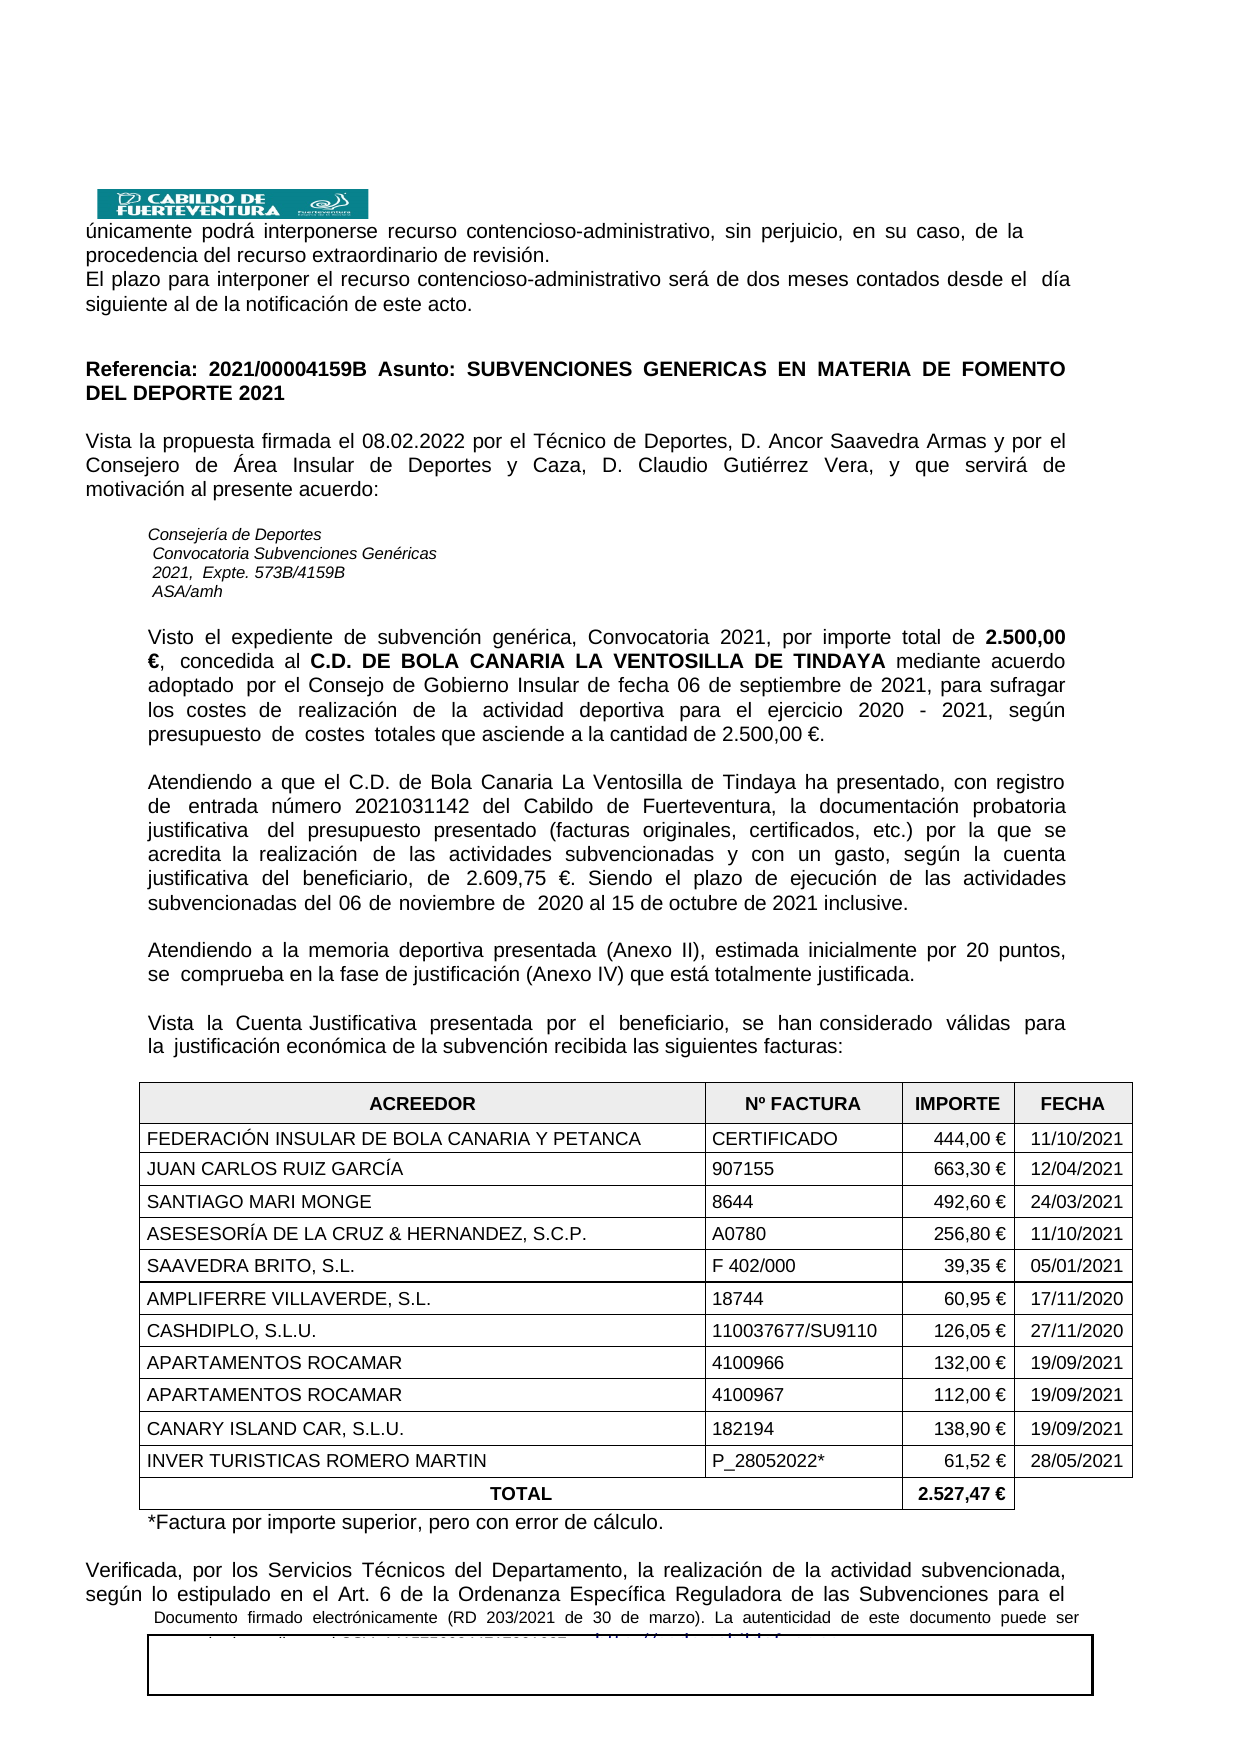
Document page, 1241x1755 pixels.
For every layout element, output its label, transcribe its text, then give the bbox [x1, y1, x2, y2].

picture [97, 189, 369, 219]
table_cell 907155 [706, 1153, 902, 1184]
text El plazo para interponer el recurso contencioso-administrativo será de dos meses contados desde el día siguiente al de la notificación de este acto. [85, 267, 1070, 315]
table_cell 27/11/2020 [1015, 1315, 1132, 1346]
table_cell FEDERACIÓN INSULAR DE BOLA CANARIA Y PETANCA [140, 1124, 705, 1152]
table_cell 19/09/2021 [1015, 1347, 1132, 1378]
table_cell JUAN CARLOS RUIZ GARCÍA [140, 1153, 705, 1184]
table_cell APARTAMENTOS ROCAMAR [140, 1347, 705, 1378]
text Visto el expediente de subvención genérica, Convocatoria 2021, por importe total de 2.500,00 €, concedida al C.D. DE BOLA CANARIA LA VENTOSILLA DE TINDAYA mediante acuerdo adoptado por el Consejo de Gobierno Insular de fecha 06 de septiembre de 2021, para sufragar los costes de realización de la actividad deportiva para el ejercicio 2020 - 2021, según presupuesto de costes totales que asciende a la cantidad de 2.500,00 €. [148, 625, 1066, 746]
table_cell 8644 [706, 1186, 902, 1217]
table_cell 663,30 € [903, 1153, 1014, 1184]
table_cell 4100967 [706, 1379, 902, 1411]
table_cell 12/04/2021 [1015, 1153, 1132, 1184]
text ASA/amh [152, 582, 1118, 601]
table_header FECHA [1015, 1083, 1132, 1123]
table_cell 11/10/2021 [1015, 1218, 1132, 1249]
table_cell 182194 [706, 1412, 902, 1444]
table_cell 05/01/2021 [1015, 1250, 1132, 1281]
table_cell ASESESORÍA DE LA CRUZ & HERNANDEZ, S.C.P. [140, 1218, 705, 1249]
text Atendiendo a la memoria deportiva presentada (Anexo II), estimada inicialmente por 20 puntos, se comprueba en la fase de justificación (Anexo IV) que está totalmente justificada. [148, 938, 1066, 986]
table_cell TOTAL [140, 1478, 902, 1509]
table_cell APARTAMENTOS ROCAMAR [140, 1379, 705, 1411]
table_cell F 402/000 [706, 1250, 902, 1281]
text Verificada, por los Servicios Técnicos del Departamento, la realización de la actividad subvencionada, según lo estipulado en el Art. 6 de la Ordenanza Específica Reguladora de las Subvenciones para el [85, 1558, 1066, 1606]
table_cell 444,00 € [903, 1124, 1014, 1152]
table_cell 2.527,47 € [903, 1478, 1014, 1509]
table_cell CANARY ISLAND CAR, S.L.U. [140, 1412, 705, 1444]
table_cell 11/10/2021 [1015, 1124, 1132, 1152]
subtitle Referencia: 2021/00004159B Asunto: SUBVENCIONES GENERICAS EN MATERIA DE FOMENTO DEL DEPORTE 2021 [85, 357, 1066, 405]
table_cell SAAVEDRA BRITO, S.L. [140, 1250, 705, 1281]
text Vista la Cuenta Justificativa presentada por el beneficiario, se han considerado válidas para la justificación económica de la subvención recibida las siguientes facturas: [148, 1010, 1066, 1058]
table_cell 60,95 € [903, 1283, 1014, 1314]
table_cell 110037677/SU9110 [706, 1315, 902, 1346]
table_cell A0780 [706, 1218, 902, 1249]
table_cell 19/09/2021 [1015, 1412, 1132, 1444]
table_cell 4100966 [706, 1347, 902, 1378]
table_header IMPORTE [903, 1083, 1014, 1123]
table_cell 138,90 € [903, 1412, 1014, 1444]
table_header ACREEDOR [140, 1083, 705, 1123]
table_cell 17/11/2020 [1015, 1283, 1132, 1314]
table_cell 256,80 € [903, 1218, 1014, 1249]
table_cell INVER TURISTICAS ROMERO MARTIN [140, 1446, 705, 1477]
table_cell CASHDIPLO, S.L.U. [140, 1315, 705, 1346]
table_cell 492,60 € [903, 1186, 1014, 1217]
text Atendiendo a que el C.D. de Bola Canaria La Ventosilla de Tindaya ha presentado, con registro de entrada número 2021031142 del Cabildo de Fuerteventura, la documentación probatoria justificativa del presupuesto presentado (facturas originales, certificados, etc.) por la que se acredita la realización de las actividades subvencionadas y con un gasto, según la cuenta justificativa del beneficiario, de 2.609,75 €. Siendo el plazo de ejecución de las actividades subvencionadas del 06 de noviembre de 2020 al 15 de octubre de 2021 inclusive. [148, 770, 1066, 914]
table_cell CERTIFICADO [706, 1124, 902, 1152]
table_cell P_28052022* [706, 1446, 902, 1477]
table_cell 132,00 € [903, 1347, 1014, 1378]
text únicamente podrá interponerse recurso contencioso-administrativo, sin perjuicio, en su caso, de la procedencia del recurso extraordinario de revisión. [85, 219, 1065, 267]
table_cell 126,05 € [903, 1315, 1014, 1346]
table_header Nº FACTURA [706, 1083, 902, 1123]
text Convocatoria Subvenciones Genéricas 2021, Expte. 573B/4159B [152, 544, 460, 582]
text Vista la propuesta firmada el 08.02.2022 por el Técnico de Deportes, D. Ancor Saavedra Armas y por el Consejero de Área Insular de Deportes y Caza, D. Claudio Gutiérrez Vera, y que servirá de motivación al presente acuerdo: [85, 428, 1066, 501]
table_cell 28/05/2021 [1015, 1446, 1132, 1477]
table_cell AMPLIFERRE VILLAVERDE, S.L. [140, 1283, 705, 1314]
text Consejería de Deportes [148, 525, 1118, 544]
table_cell 19/09/2021 [1015, 1379, 1132, 1411]
table_cell 61,52 € [903, 1446, 1014, 1477]
text *Factura por importe superior, pero con error de cálculo. [148, 1510, 1118, 1534]
table_cell 24/03/2021 [1015, 1186, 1132, 1217]
table_cell 39,35 € [903, 1250, 1014, 1281]
table_cell [1015, 1478, 1132, 1509]
table_cell SANTIAGO MARI MONGE [140, 1186, 705, 1217]
table_cell 18744 [706, 1283, 902, 1314]
table_cell 112,00 € [903, 1379, 1014, 1411]
